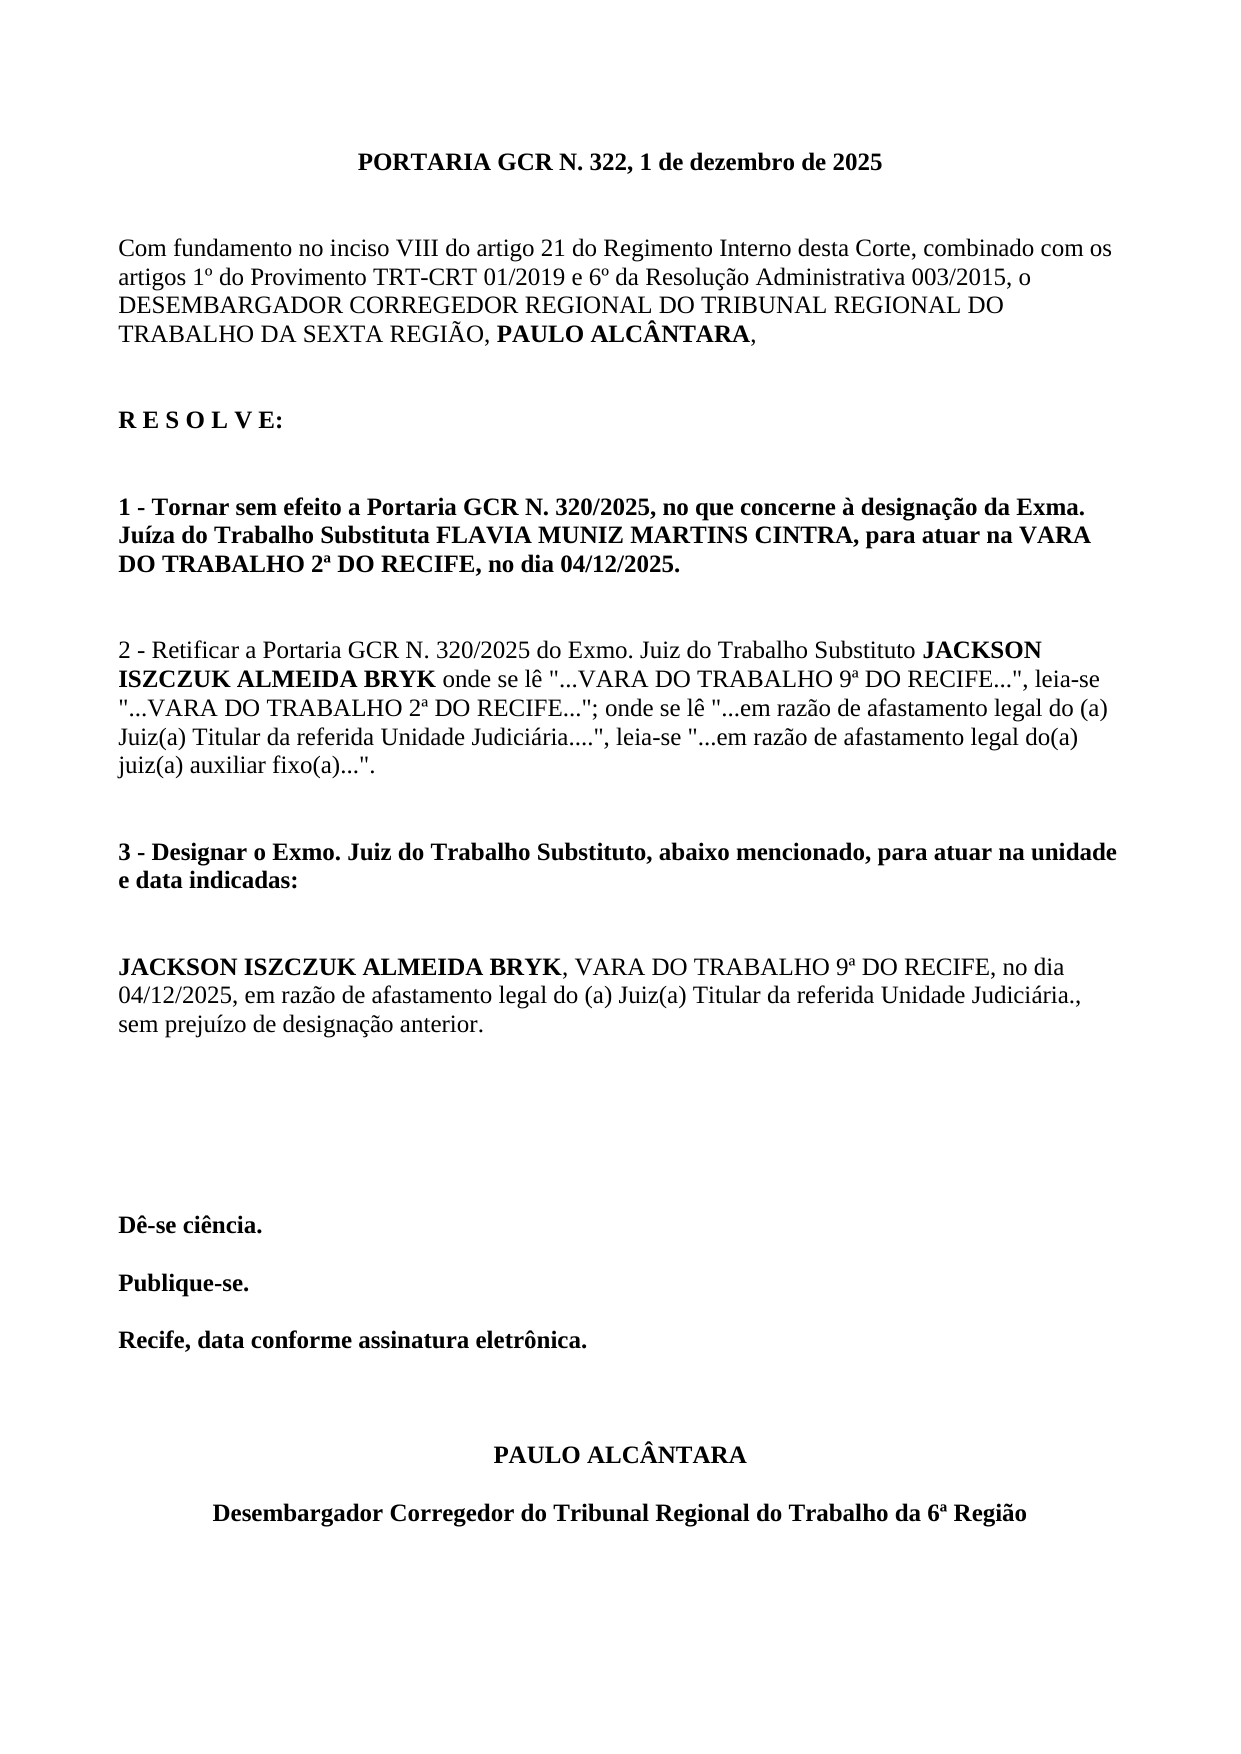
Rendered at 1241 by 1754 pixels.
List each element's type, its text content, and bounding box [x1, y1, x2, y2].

text Com fundamento no inciso VIII do artigo 21 do Regimento Interno desta Corte, combinado com os artigos 1º do Provimento TRT-CRT 01/2019 e 6º da Resolução Administrativa 003/2015, o DESEMBARGADOR CORREGEDOR REGIONAL DO TRIBUNAL REGIONAL DO TRABALHO DA SEXTA REGIÃO, PAULO ALCÂNTARA, [118, 233, 1122, 348]
text JACKSON ISZCZUK ALMEIDA BRYK, VARA DO TRABALHO 9ª DO RECIFE, no dia 04/12/2025, em razão de afastamento legal do (a) Juiz(a) Titular da referida Unidade Judiciária., sem prejuízo de designação anterior. [118, 952, 1122, 1038]
text Desembargador Corregedor do Tribunal Regional do Trabalho da 6ª Região [118, 1498, 1122, 1527]
text PORTARIA GCR N. 322, 1 de dezembro de 2025 [118, 147, 1122, 176]
text Dê-se ciência. [118, 1211, 1122, 1239]
text Recife, data conforme assinatura eletrônica. [118, 1326, 1122, 1354]
text PAULO ALCÂNTARA [118, 1441, 1122, 1469]
text 2 - Retificar a Portaria GCR N. 320/2025 do Exmo. Juiz do Trabalho Substituto JACKSON ISZCZUK ALMEIDA BRYK onde se lê "...VARA DO TRABALHO 9ª DO RECIFE...", leia-se "...VARA DO TRABALHO 2ª DO RECIFE..."; onde se lê "...em razão de afastamento legal do (a) Juiz(a) Titular da referida Unidade Judiciária....", leia-se "...em razão de afastamento legal do(a) juiz(a) auxiliar fixo(a)...". [118, 636, 1122, 779]
text Publique-se. [118, 1268, 1122, 1297]
text 1 - Tornar sem efeito a Portaria GCR N. 320/2025, no que concerne à designação da Exma. Juíza do Trabalho Substituta FLAVIA MUNIZ MARTINS CINTRA, para atuar na VARA DO TRABALHO 2ª DO RECIFE, no dia 04/12/2025. [118, 492, 1122, 578]
text 3 - Designar o Exmo. Juiz do Trabalho Substituto, abaixo mencionado, para atuar na unidade e data indicadas: [118, 837, 1122, 894]
text R E S O L V E: [118, 406, 1122, 434]
